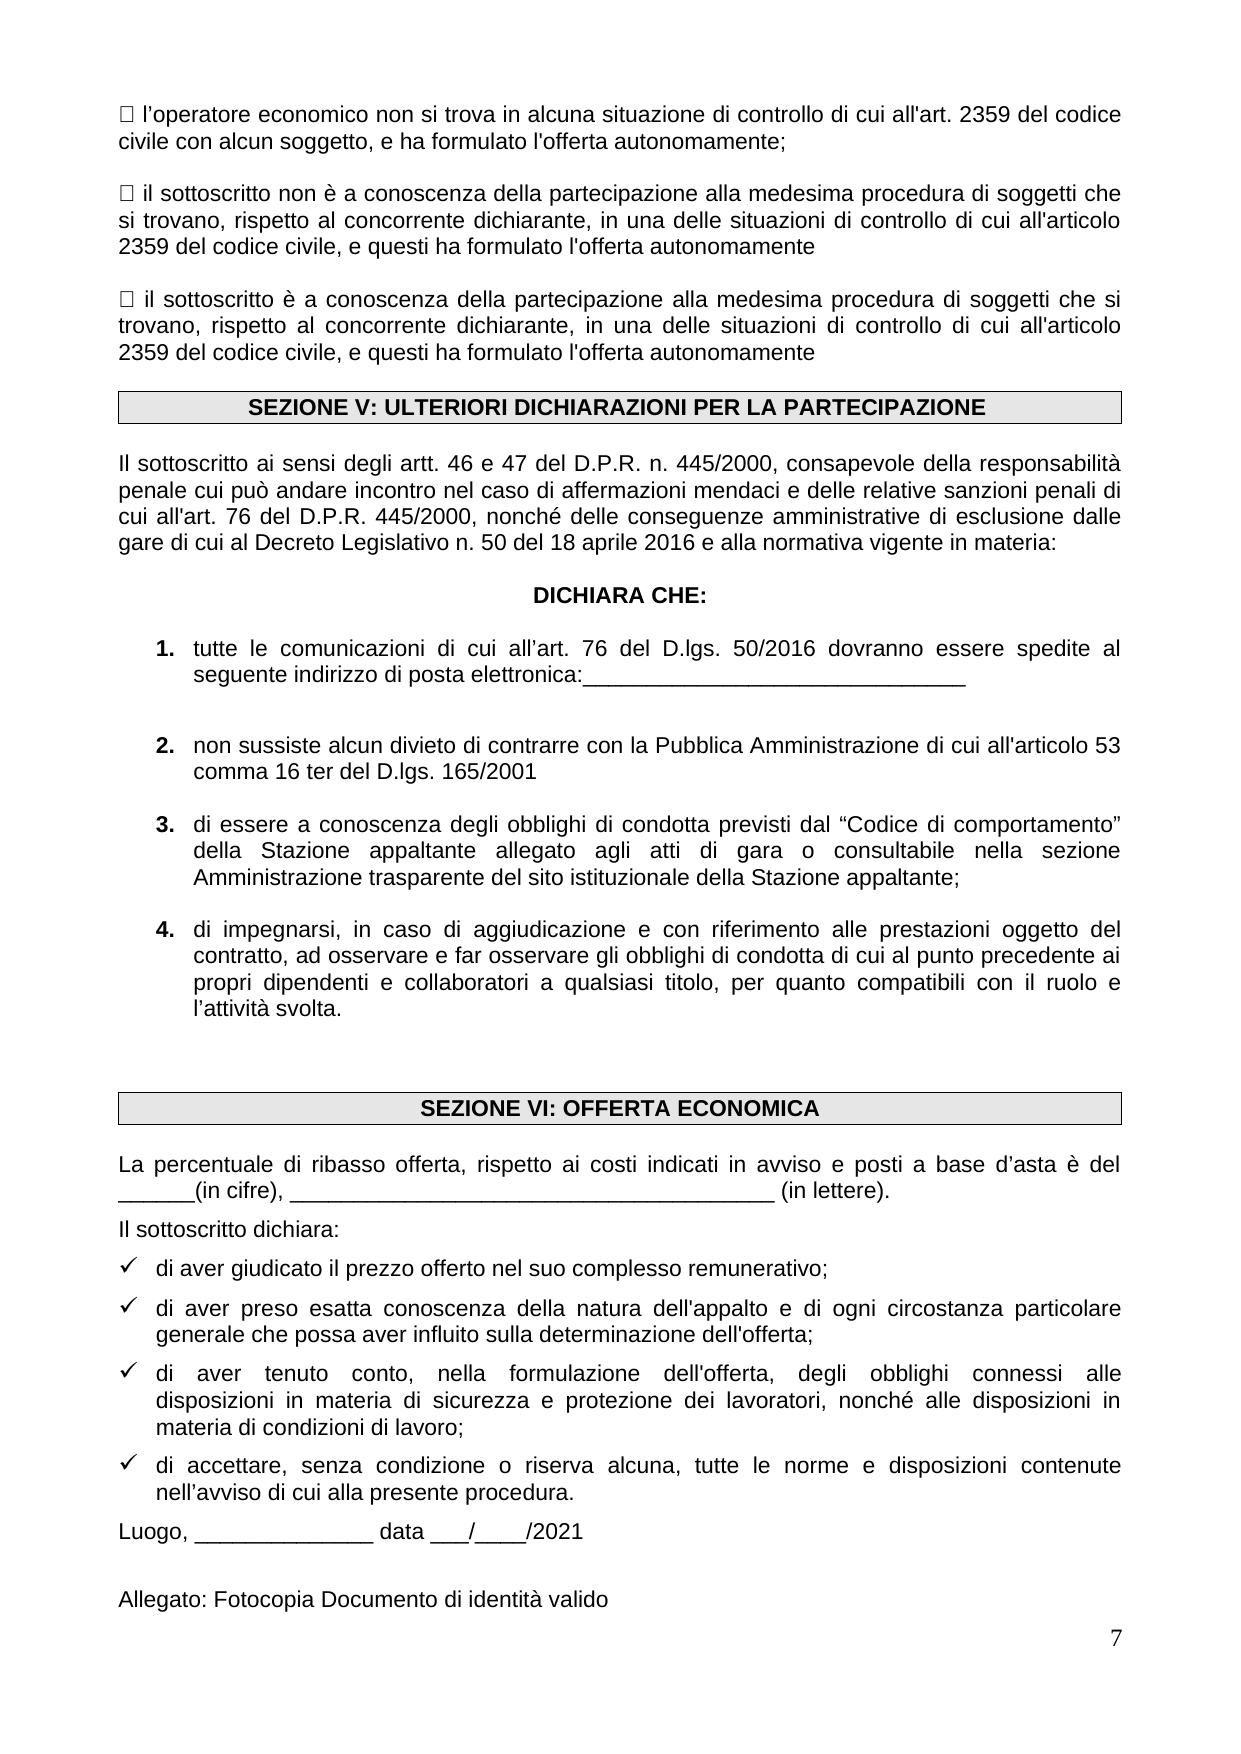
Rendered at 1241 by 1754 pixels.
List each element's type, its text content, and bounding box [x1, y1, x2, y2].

text Allegato: Fotocopia Documento di identità valido [118, 1586, 1122, 1612]
text La percentuale di ribasso offerta, rispetto ai costi indicati in avviso e posti a base d’asta è del ______(in cifre), ______________________________________ (in lettere). [118, 1151, 1122, 1204]
text  il sottoscritto è a conoscenza della partecipazione alla medesima procedura di soggetti che si trovano, rispetto al concorrente dichiarante, in una delle situazioni di controllo di cui all'articolo 2359 del codice civile, e questi ha formulato l'offerta autonomamente [118, 286, 1122, 365]
list di aver preso esatta conoscenza della natura dell'appalto e di ogni circostanza particolare generale che possa aver influito sulla determinazione dell'offerta; [118, 1294, 1122, 1348]
list di aver giudicato il prezzo offerto nel suo complesso remunerativo; [118, 1255, 1122, 1282]
text Il sottoscritto ai sensi degli artt. 46 e 47 del D.P.R. n. 445/2000, consapevole della responsabilità penale cui può andare incontro nel caso di affermazioni mendaci e delle relative sanzioni penali di cui all'art. 76 del D.P.R. 445/2000, nonché delle conseguenze amministrative di esclusione dalle gare di cui al Decreto Legislativo n. 50 del 18 aprile 2016 e alla normativa vigente in materia: [118, 450, 1122, 556]
text Il sottoscritto dichiara: [118, 1216, 1122, 1243]
list di accettare, senza condizione o riserva alcuna, tutte le norme e disposizioni contenute nell’avviso di cui alla presente procedura. [118, 1452, 1122, 1506]
list non sussiste alcun divieto di contrarre con la Pubblica Amministrazione di cui all'articolo 53 comma 16 ter del D.lgs. 165/2001 [156, 732, 1122, 784]
text  il sottoscritto non è a conoscenza della partecipazione alla medesima procedura di soggetti che si trovano, rispetto al concorrente dichiarante, in una delle situazioni di controllo di cui all'articolo 2359 del codice civile, e questi ha formulato l'offerta autonomamente [118, 180, 1122, 259]
text SEZIONE VI: OFFERTA ECONOMICA [119, 1093, 1121, 1124]
list tutte le comunicazioni di cui all’art. 76 del D.lgs. 50/2016 dovranno essere spedite al seguente indirizzo di posta elettronica:______________________________ [156, 635, 1122, 687]
text  l’operatore economico non si trova in alcuna situazione di controllo di cui all'art. 2359 del codice civile con alcun soggetto, e ha formulato l'offerta autonomamente; [118, 101, 1122, 154]
list di essere a conoscenza degli obblighi di condotta previsti dal “Codice di comportamento” della Stazione appaltante allegato agli atti di gara o consultabile nella sezione Amministrazione trasparente del sito istituzionale della Stazione appaltante; [156, 811, 1122, 890]
list di aver tenuto conto, nella formulazione dell'offerta, degli obblighi connessi alle disposizioni in materia di sicurezza e protezione dei lavoratori, nonché alle disposizioni in materia di condizioni di lavoro; [118, 1360, 1122, 1440]
text SEZIONE V: ULTERIORI DICHIARAZIONI PER LA PARTECIPAZIONE [119, 392, 1121, 423]
text DICHIARA CHE: [118, 582, 1122, 608]
text Luogo, ______________ data ___/____/2021 [118, 1518, 1122, 1544]
list di impegnarsi, in caso di aggiudicazione e con riferimento alle prestazioni oggetto del contratto, ad osservare e far osservare gli obblighi di condotta di cui al punto precedente ai propri dipendenti e collaboratori a qualsiasi titolo, per quanto compatibili con il ruolo e l’attività svolta. [156, 916, 1122, 1022]
